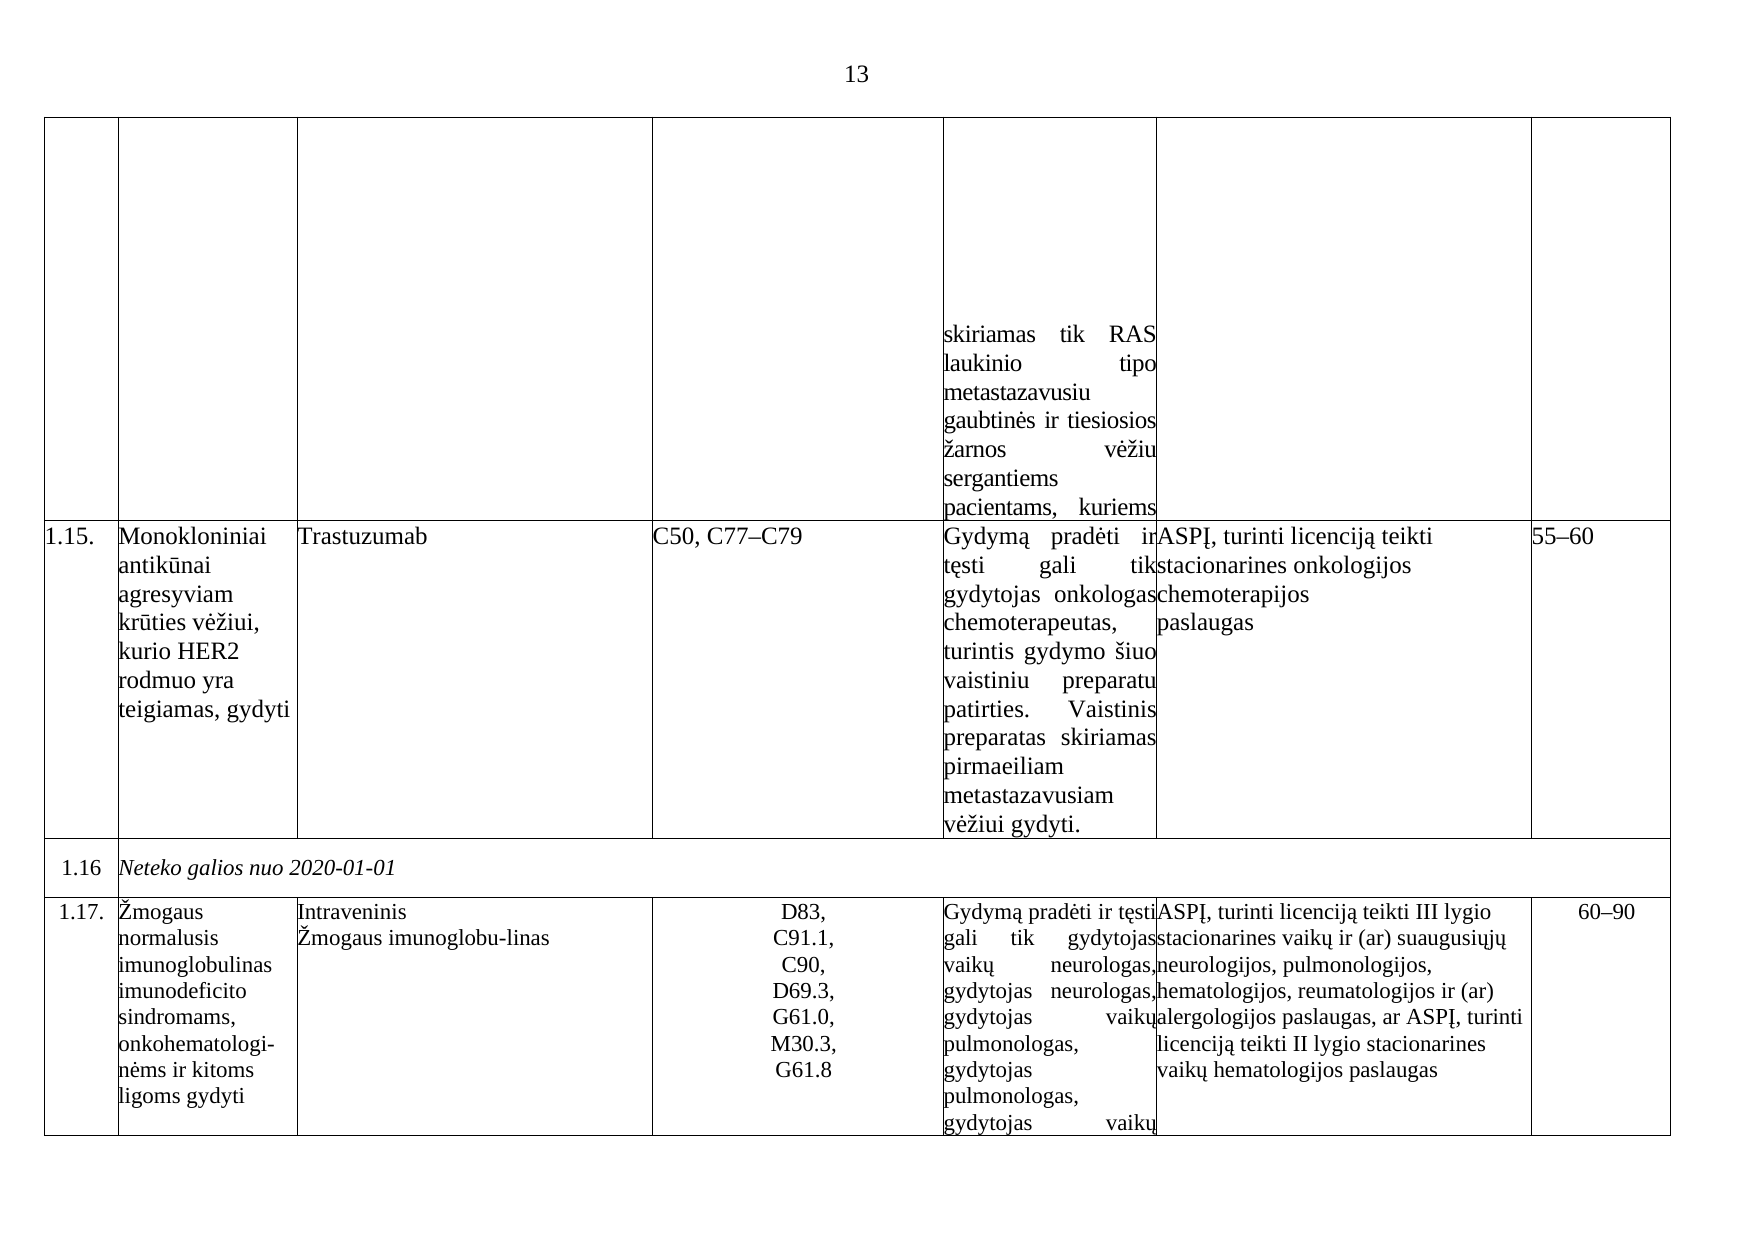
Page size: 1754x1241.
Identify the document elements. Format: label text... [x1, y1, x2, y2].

table_cell [298, 118, 652, 520]
table_cell [45, 118, 118, 520]
table_cell 1.16 [45, 839, 118, 897]
table_cell Intraveninis Žmogaus imunoglobu-linas [298, 898, 652, 1135]
table_cell D83, C91.1, C90, D69.3, G61.0, M30.3, G61.8 [653, 898, 943, 1135]
table_cell [1532, 118, 1670, 520]
table_cell Žmogaus normalusis imunoglobulinas imunodeficito sindromams, onkohematologi- nėms ir kitoms ligoms gydyti [119, 898, 297, 1135]
table_cell Neteko galios nuo 2020-01-01 [119, 839, 1670, 897]
table_cell Monokloniniai antikūnai agresyviam krūties vėžiui, kurio HER2 rodmuo yra teigiamas, gydyti [119, 521, 297, 837]
table_cell [119, 118, 297, 520]
table_cell [1157, 118, 1531, 520]
table_cell 55–60 [1532, 521, 1670, 837]
table_cell Trastuzumab [298, 521, 652, 837]
table_cell ASPĮ, turinti licenciją teikti III lygio stacionarines vaikų ir (ar) suaugusiųjų neurologijos, pulmonologijos, hematologijos, reumatologijos ir (ar) alergologijos paslaugas, ar ASPĮ, turinti licenciją teikti II lygio stacionarines vaikų hematologijos paslaugas [1157, 898, 1531, 1135]
table_cell Gydymą pradėti ir tęsti gali tik gydytojas vaikų neurologas, gydytojas neurologas, gydytojas vaikų pulmonologas, gydytojas pulmonologas, gydytojas vaikų [944, 898, 1156, 1135]
table_cell C50, C77–C79 [653, 521, 943, 837]
table_cell Gydymą pradėti ir tęsti gali tik gydytojas onkologas chemoterapeutas, turintis gydymo šiuo vaistiniu preparatu patirties. Vaistinis preparatas skiriamas pirmaeiliam metastazavusiam vėžiui gydyti. [944, 521, 1156, 837]
table_cell 60–90 [1532, 898, 1670, 1135]
table_cell 1.17. [45, 898, 118, 1135]
table_cell Gydymą pradėti ir tęsti gali tik gydytojas onkologas chemoterapeutas. Šie vaistiniai preparatai skiriami pirmaeiliam metastazavusiam storosios ar tiesiosios žarnos vėžiui gydyti kartu taikant irinotekano ar oksaliplatinos chemoterapiją, kai naviko audiniuose yra nustatytas laukinio tipo RAS genas, pacientams, kuriems prieš tai nebuvo taikyta chemoterapija metastazavusiam vėžiui gydyti. Monoterapija Cetuximab ar Panitumumab gali būti skiriama, kai ankstesnis gydymas fluoropirimidinais, Irinotekanu ir Oksaliplatina buvo neveiksmingas arba yra šių vaistinių preparatų vartojimo kontraindikacijų. Gydymas monoterapija skiriamas tik RAS laukinio tipo metastazavusiu gaubtinės ir tiesiosios žarnos vėžiu sergantiems pacientams, kuriems pirmaeiliam metastazavusiam kolorektalinio vėžiui gydyti nebuvo skirti vaistiniai preparatai Cetuximab ar Panitumumab [944, 118, 1156, 520]
table_cell 1.15. [45, 521, 118, 837]
table_cell ASPĮ, turinti licenciją teikti stacionarines onkologijos chemoterapijos paslaugas [1157, 521, 1531, 837]
table_cell [653, 118, 943, 520]
